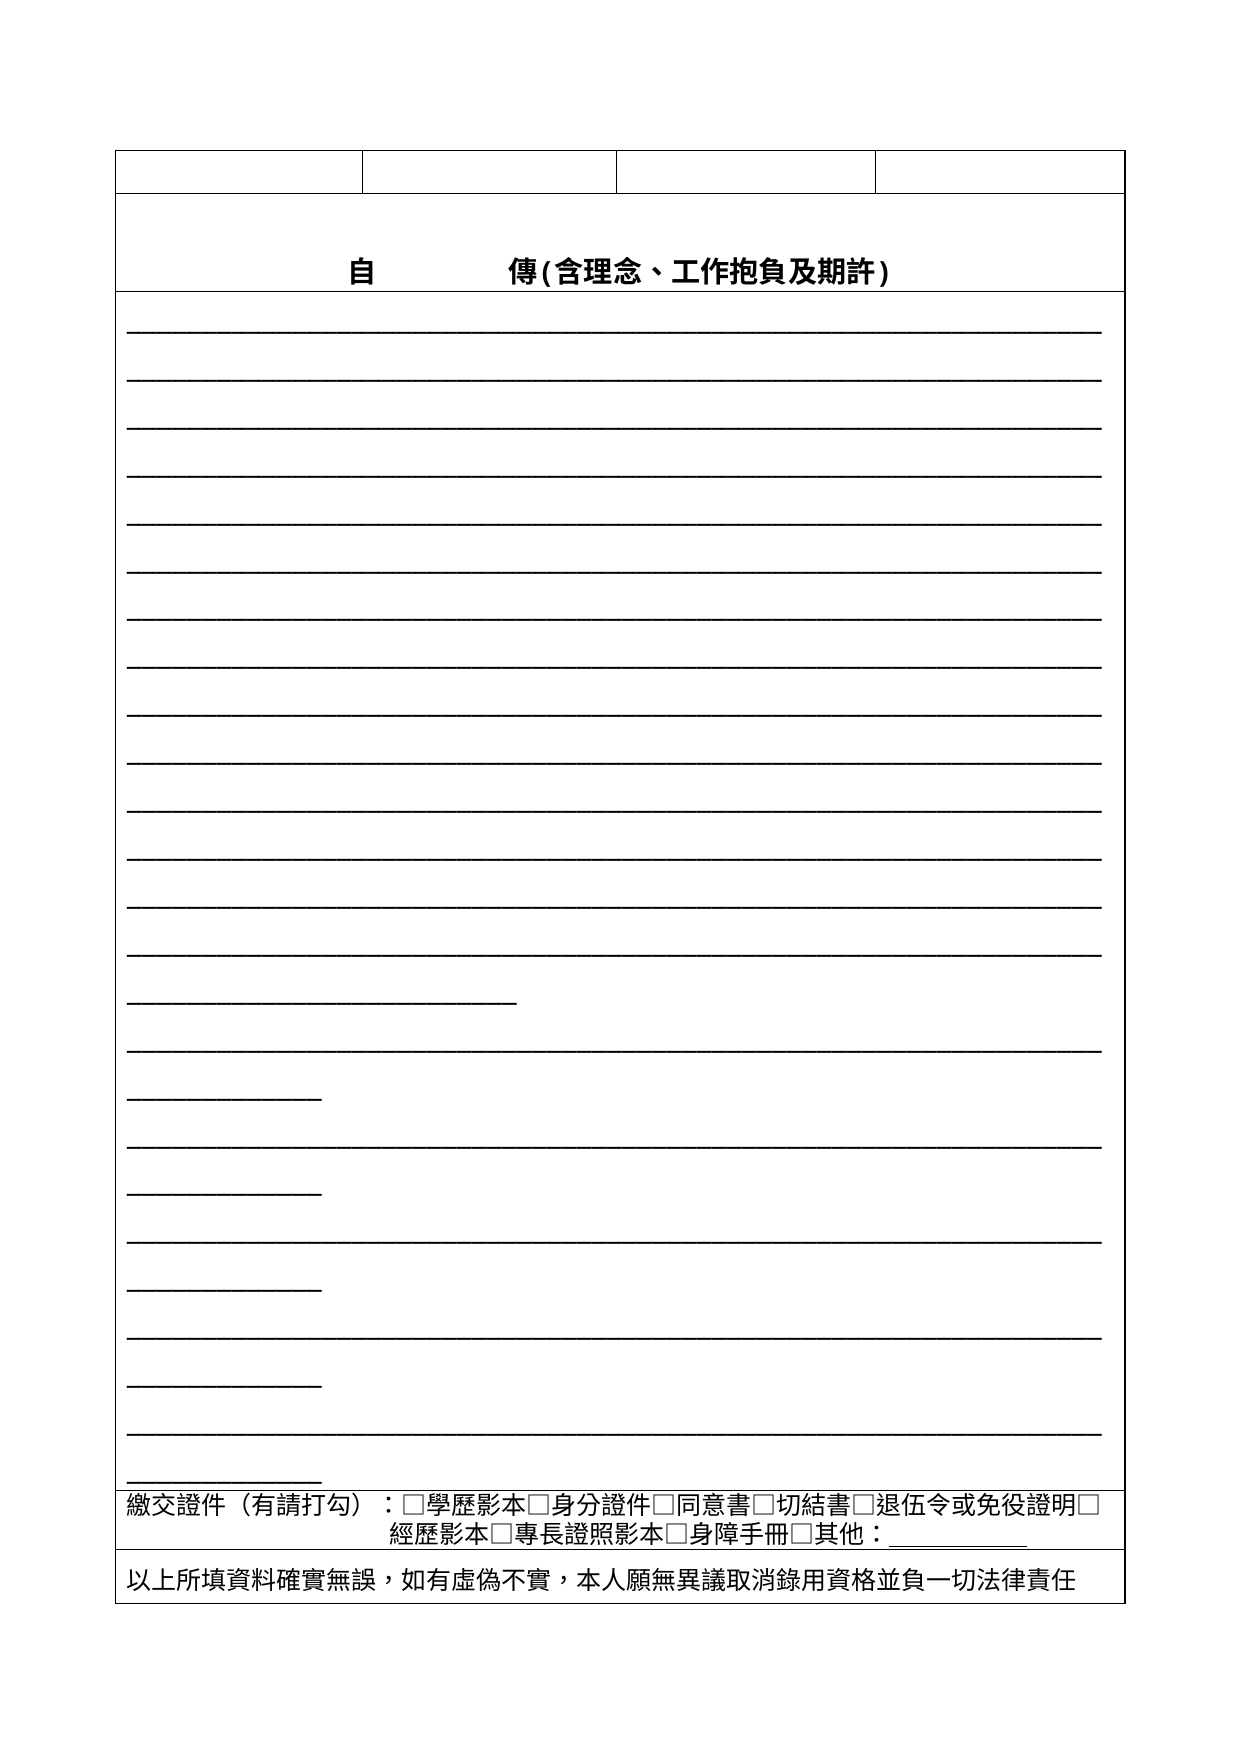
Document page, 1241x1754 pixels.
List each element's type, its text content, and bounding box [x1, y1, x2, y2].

table_cell ________________________________________________________________________________________________________________________________________________________________________________________________________________________________________________________________________________________________________________________________________________________________________________________________________________________________________________________________________________________________________________________________________________________________________________________________________________________________________________________________________________________________________________________________________________________________________________________________________________________________________________________________________________________________________________________________________________________________________ ______________________________________________________________________________ ______________________________________________________________________________ ______________________________________________________________________________ ______________________________________________________________________________ ______________________________________________________________________________ [116, 292, 1124, 1490]
table_cell [617, 151, 875, 193]
table_cell 自 傳(含理念、工作抱負及期許) [116, 194, 1124, 291]
table_cell [876, 151, 1124, 193]
table_cell [116, 151, 362, 193]
table_cell [363, 151, 616, 193]
table_cell 以上所填資料確實無誤，如有虛偽不實，本人願無異議取消錄用資格並負一切法律責任 [116, 1550, 1124, 1603]
table_cell 繳交證件（有請打勾）：□學歷影本□身分證件□同意書□切結書□退伍令或免役證明□經歷影本□專長證照影本□身障手冊□其他： [116, 1491, 1124, 1549]
